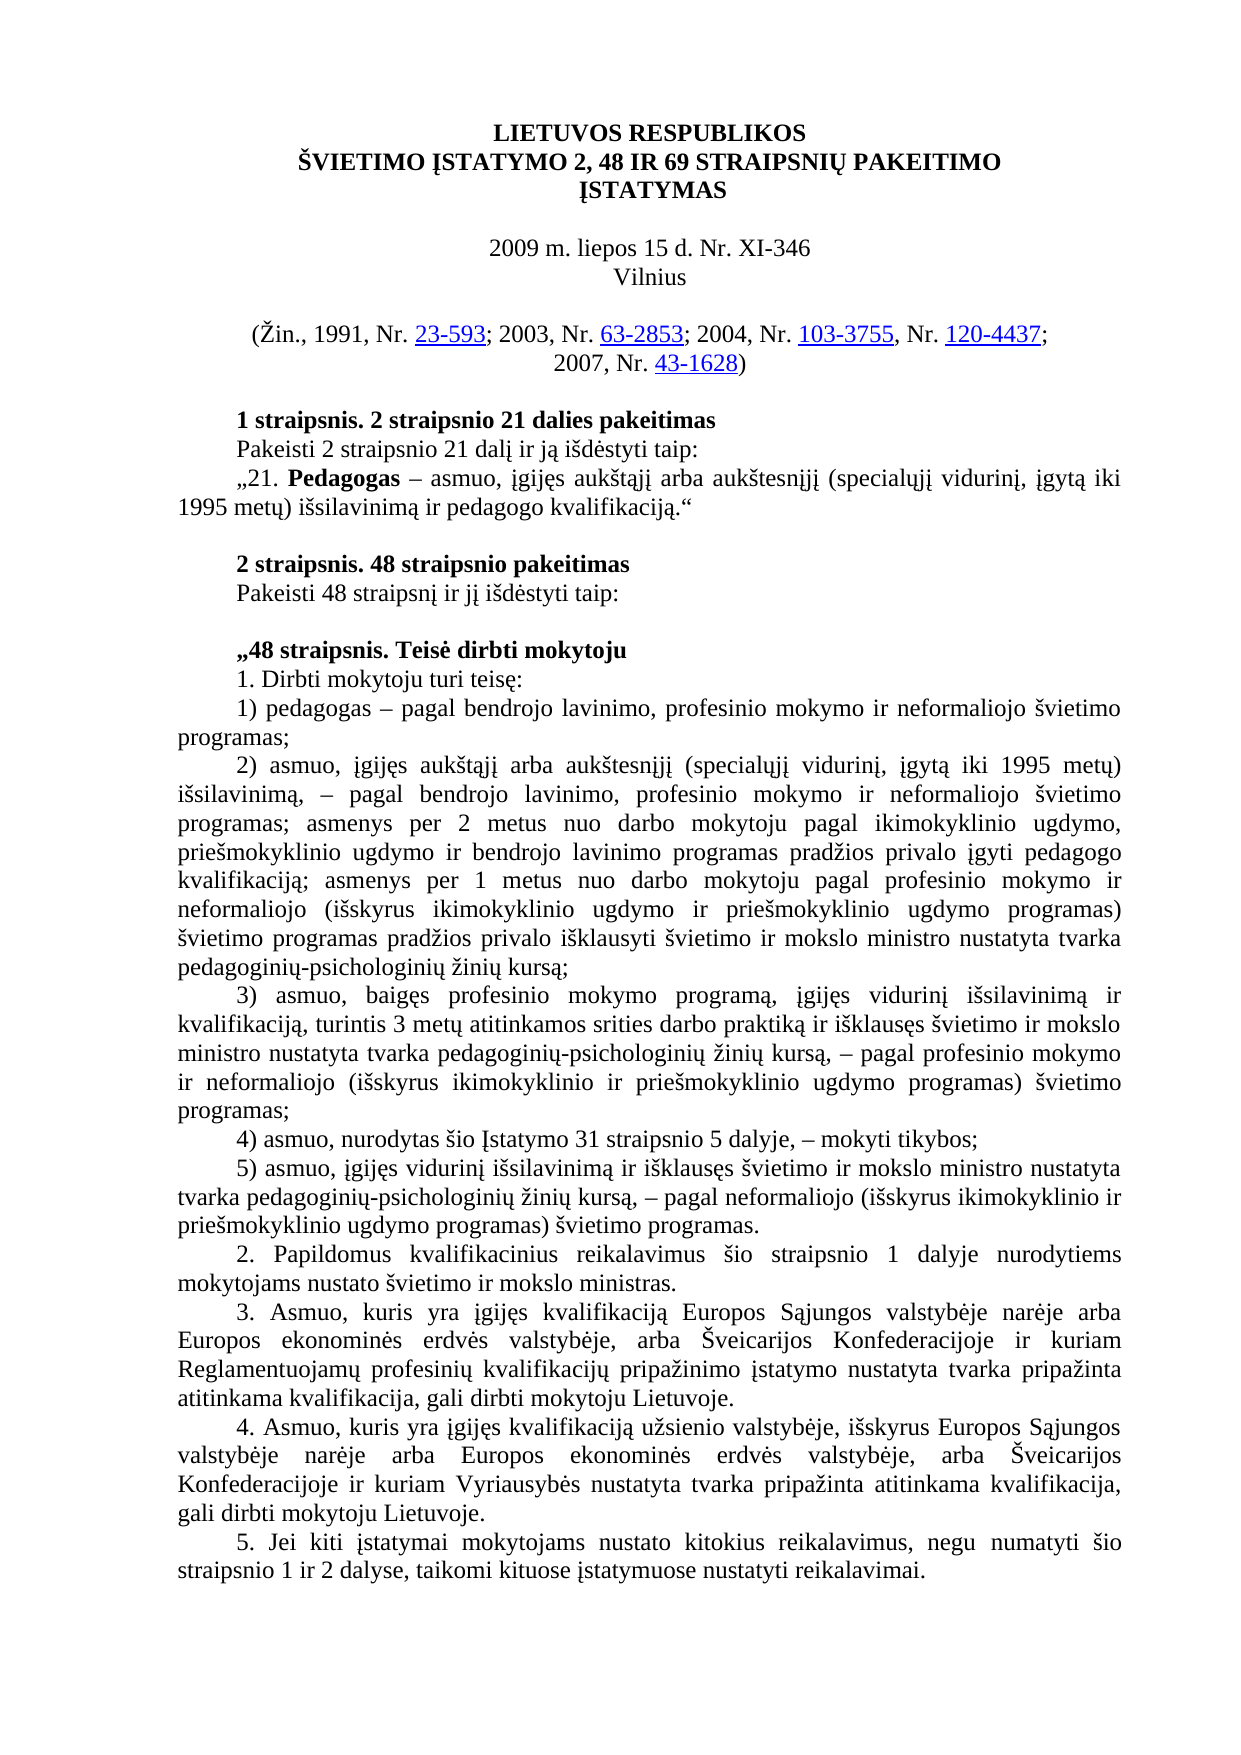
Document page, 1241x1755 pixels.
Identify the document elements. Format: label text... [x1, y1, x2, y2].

text 1 straipsnis. 2 straipsnio 21 dalies pakeitimas [177, 406, 1122, 434]
text 1) pedagogas – pagal bendrojo lavinimo, profesinio mokymo ir neformaliojo švietimo programas; [177, 693, 1122, 751]
text 5. Jei kiti įstatymai mokytojams nustato kitokius reikalavimus, negu numatyti šio straipsnio 1 ir 2 dalyse, taikomi kituose įstatymuose nustatyti reikalavimai. [177, 1527, 1122, 1584]
text „48 straipsnis. Teisė dirbti mokytoju [177, 636, 1122, 664]
text „21. Pedagogas – asmuo, įgijęs aukštąjį arba aukštesnįjį (specialųjį vidurinį, įgytą iki 1995 metų) išsilavinimą ir pedagogo kvalifikaciją.“ [177, 463, 1122, 521]
text 2) asmuo, įgijęs aukštąjį arba aukštesnįjį (specialųjį vidurinį, įgytą iki 1995 metų) išsilavinimą, – pagal bendrojo lavinimo, profesinio mokymo ir neformaliojo švietimo programas; asmenys per 2 metus nuo darbo mokytoju pagal ikimokyklinio ugdymo, priešmokyklinio ugdymo ir bendrojo lavinimo programas pradžios privalo įgyti pedagogo kvalifikaciją; asmenys per 1 metus nuo darbo mokytoju pagal profesinio mokymo ir neformaliojo (išskyrus ikimokyklinio ugdymo ir priešmokyklinio ugdymo programas) švietimo programas pradžios privalo išklausyti švietimo ir mokslo ministro nustatyta tvarka pedagoginių-psichologinių žinių kursą; [177, 751, 1122, 981]
text Pakeisti 48 straipsnį ir jį išdėstyti taip: [177, 578, 1122, 607]
text 4) asmuo, nurodytas šio Įstatymo 31 straipsnio 5 dalyje, – mokyti tikybos; [177, 1124, 1122, 1153]
text Pakeisti 2 straipsnio 21 dalį ir ją išdėstyti taip: [177, 434, 1122, 463]
text 2009 m. liepos 15 d. Nr. XI-346 [177, 233, 1122, 262]
text LIETUVOS RESPUBLIKOS ŠVIETIMO ĮSTATYMO 2, 48 IR 69 STRAIPSNIŲ PAKEITIMO ĮSTATYMAS [177, 118, 1122, 204]
text Vilnius [177, 262, 1122, 291]
text 3. Asmuo, kuris yra įgijęs kvalifikaciją Europos Sąjungos valstybėje narėje arba Europos ekonominės erdvės valstybėje, arba Šveicarijos Konfederacijoje ir kuriam Reglamentuojamų profesinių kvalifikacijų pripažinimo įstatymo nustatyta tvarka pripažinta atitinkama kvalifikacija, gali dirbti mokytoju Lietuvoje. [177, 1297, 1122, 1412]
text 2 straipsnis. 48 straipsnio pakeitimas [177, 549, 1122, 578]
text 2. Papildomus kvalifikacinius reikalavimus šio straipsnio 1 dalyje nurodytiems mokytojams nustato švietimo ir mokslo ministras. [177, 1239, 1122, 1297]
text (Žin., 1991, Nr. 23-593; 2003, Nr. 63-2853; 2004, Nr. 103-3755, Nr. 120-4437; 2007, Nr. 43-1628) [177, 319, 1122, 377]
text 1. Dirbti mokytoju turi teisę: [177, 664, 1122, 693]
text 5) asmuo, įgijęs vidurinį išsilavinimą ir išklausęs švietimo ir mokslo ministro nustatyta tvarka pedagoginių-psichologinių žinių kursą, – pagal neformaliojo (išskyrus ikimokyklinio ir priešmokyklinio ugdymo programas) švietimo programas. [177, 1153, 1122, 1239]
text 4. Asmuo, kuris yra įgijęs kvalifikaciją užsienio valstybėje, išskyrus Europos Sąjungos valstybėje narėje arba Europos ekonominės erdvės valstybėje, arba Šveicarijos Konfederacijoje ir kuriam Vyriausybės nustatyta tvarka pripažinta atitinkama kvalifikacija, gali dirbti mokytoju Lietuvoje. [177, 1412, 1122, 1527]
text 3) asmuo, baigęs profesinio mokymo programą, įgijęs vidurinį išsilavinimą ir kvalifikaciją, turintis 3 metų atitinkamos srities darbo praktiką ir išklausęs švietimo ir mokslo ministro nustatyta tvarka pedagoginių-psichologinių žinių kursą, – pagal profesinio mokymo ir neformaliojo (išskyrus ikimokyklinio ir priešmokyklinio ugdymo programas) švietimo programas; [177, 981, 1122, 1124]
